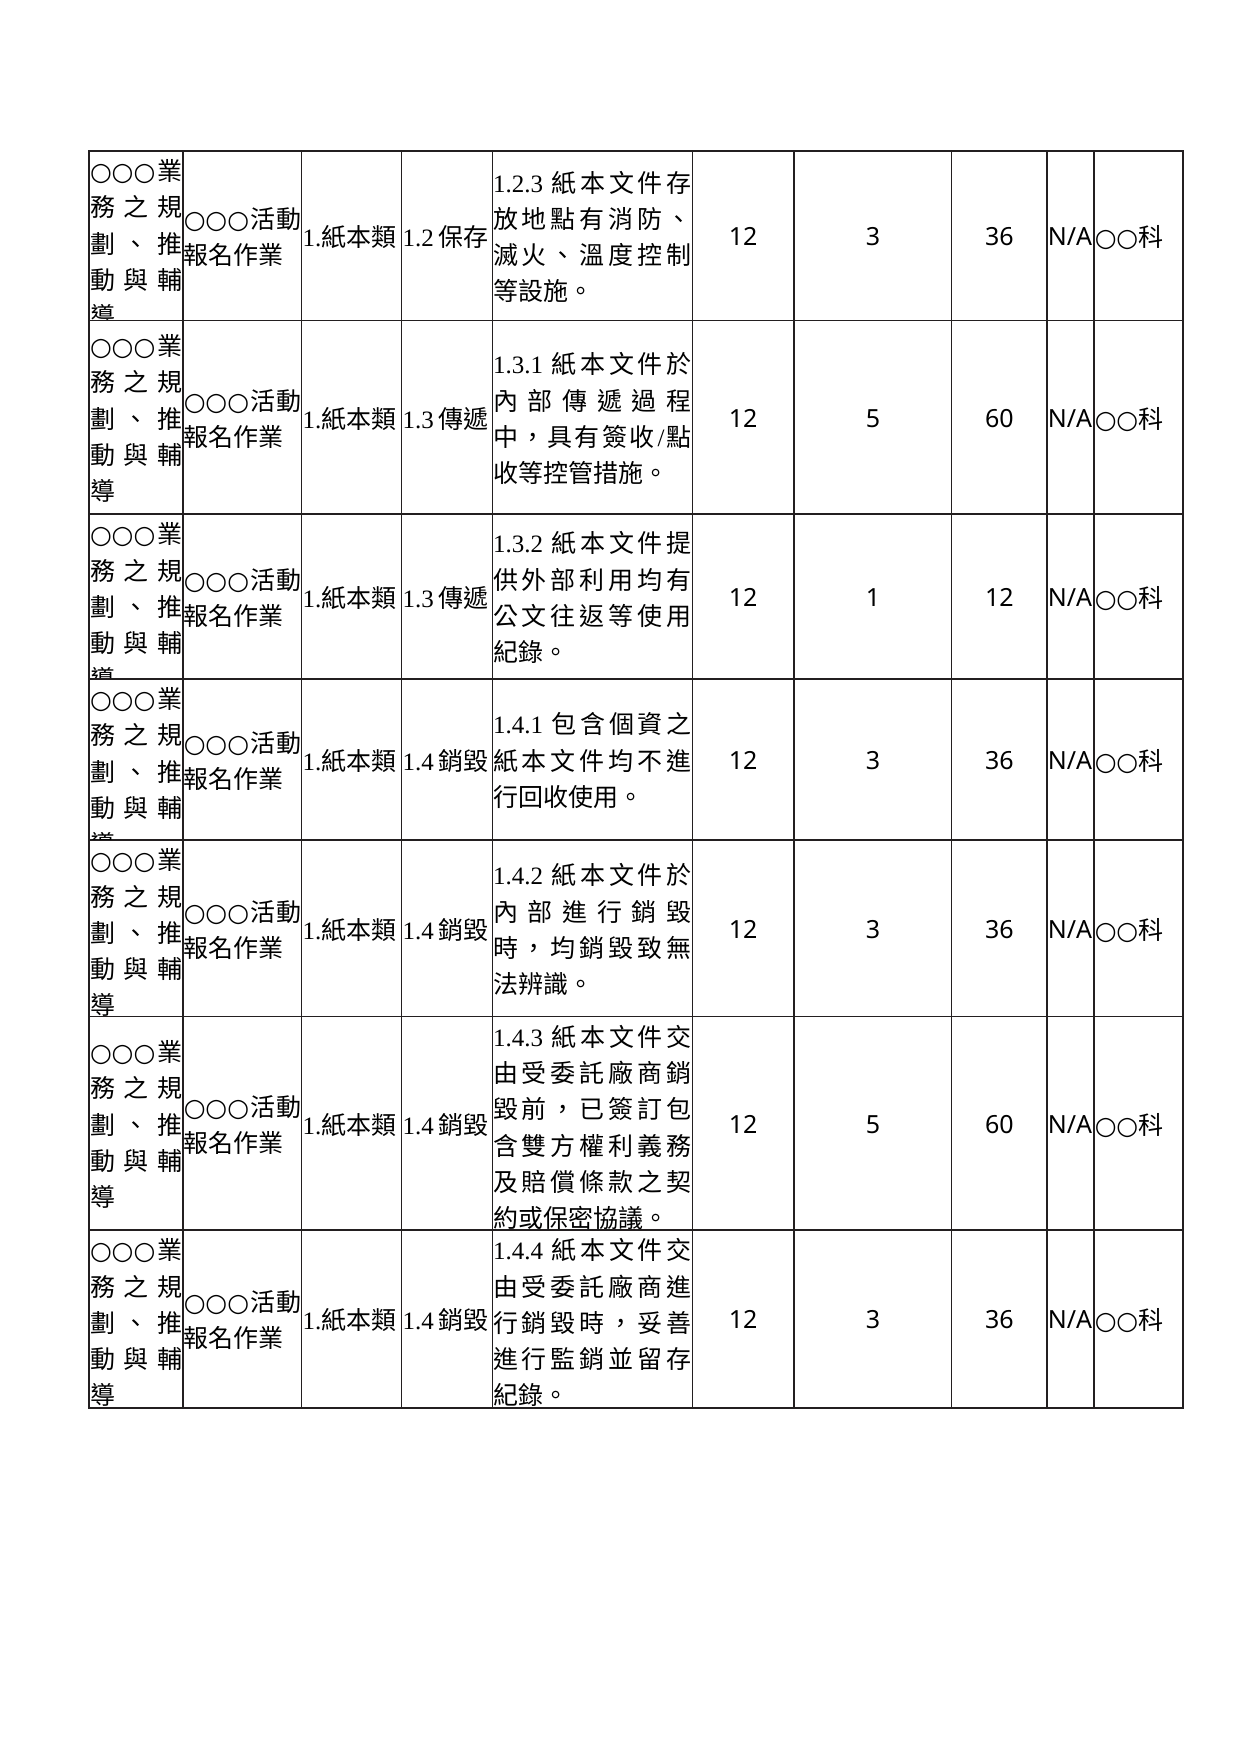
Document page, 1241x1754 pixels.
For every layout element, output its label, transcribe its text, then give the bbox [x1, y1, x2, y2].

table_cell ○○○業務之規劃、推動與輔導 [90, 841, 182, 1016]
table_cell 12 [693, 515, 793, 678]
table_cell N/A [1048, 680, 1093, 839]
table_cell N/A [1048, 321, 1093, 513]
table_cell ○○○業務之規劃、推動與輔導 [90, 680, 182, 839]
table_cell 60 [952, 321, 1046, 513]
table_cell 36 [952, 841, 1046, 1016]
table_cell N/A [1048, 1017, 1093, 1229]
table_cell ○○○活動報名作業 [184, 321, 301, 513]
table_cell 12 [693, 1231, 793, 1407]
table_cell 1.2保存 [402, 152, 492, 320]
table_cell 1.紙本類 [302, 1017, 401, 1229]
table_cell 1.2.3紙本文件存放地點有消防、滅火、溫度控制等設施。 [493, 152, 692, 320]
table_cell 12 [693, 321, 793, 513]
table_cell ○○科 [1095, 1017, 1182, 1229]
table_cell 1.紙本類 [302, 515, 401, 678]
table_cell 1.4銷毀 [402, 1231, 492, 1407]
table_cell ○○○活動報名作業 [184, 152, 301, 320]
table_cell 1.3.1紙本文件於內部傳遞過程中，具有簽收/點收等控管措施。 [493, 321, 692, 513]
table_cell ○○○活動報名作業 [184, 841, 301, 1016]
table_cell N/A [1048, 841, 1093, 1016]
table_cell ○○○活動報名作業 [184, 1017, 301, 1229]
table_cell 36 [952, 152, 1046, 320]
table_cell ○○○活動報名作業 [184, 680, 301, 839]
table_cell 1.紙本類 [302, 841, 401, 1016]
table_cell ○○○業務之規劃、推動與輔導 [90, 1231, 182, 1407]
table_cell 1.4.1包含個資之紙本文件均不進行回收使用。 [493, 680, 692, 839]
table_cell ○○○活動報名作業 [184, 515, 301, 678]
table_cell 3 [795, 841, 951, 1016]
table_cell 12 [693, 152, 793, 320]
table_cell 12 [952, 515, 1046, 678]
table_cell 1.3傳遞 [402, 321, 492, 513]
table_cell 1.4銷毀 [402, 680, 492, 839]
table_cell ○○科 [1095, 841, 1182, 1016]
table_cell 1.紙本類 [302, 152, 401, 320]
table_cell 3 [795, 680, 951, 839]
table_cell 1 [795, 515, 951, 678]
table_cell 1.4.2紙本文件於內部進行銷毀時，均銷毀致無法辨識。 [493, 841, 692, 1016]
table_cell ○○科 [1095, 152, 1182, 320]
table_cell ○○科 [1095, 515, 1182, 678]
table_cell ○○科 [1095, 1231, 1182, 1407]
table_cell 12 [693, 1017, 793, 1229]
table_cell 1.4.4紙本文件交由受委託廠商進行銷毀時，妥善進行監銷並留存紀錄。 [493, 1231, 692, 1407]
table_cell 1.4.3紙本文件交由受委託廠商銷毀前，已簽訂包含雙方權利義務及賠償條款之契約或保密協議。 [493, 1017, 692, 1229]
table_cell N/A [1048, 1231, 1093, 1407]
table_cell 1.紙本類 [302, 321, 401, 513]
table_cell ○○○業務之規劃、推動與輔導 [90, 152, 182, 320]
table_cell 36 [952, 1231, 1046, 1407]
table_cell 1.4銷毀 [402, 1017, 492, 1229]
table_cell ○○○業務之規劃、推動與輔導 [90, 321, 182, 513]
table_cell ○○○業務之規劃、推動與輔導 [90, 515, 182, 678]
table_cell 60 [952, 1017, 1046, 1229]
table_cell 36 [952, 680, 1046, 839]
table_cell 1.紙本類 [302, 680, 401, 839]
table_cell ○○○活動報名作業 [184, 1231, 301, 1407]
table_cell 1.3傳遞 [402, 515, 492, 678]
table_cell 3 [795, 152, 951, 320]
table_cell 5 [795, 1017, 951, 1229]
table_cell 1.4銷毀 [402, 841, 492, 1016]
table_cell 1.紙本類 [302, 1231, 401, 1407]
table_cell N/A [1048, 152, 1093, 320]
table_cell 3 [795, 1231, 951, 1407]
table_cell 1.3.2紙本文件提供外部利用均有公文往返等使用紀錄。 [493, 515, 692, 678]
table_cell 5 [795, 321, 951, 513]
table_cell 12 [693, 680, 793, 839]
table_cell 12 [693, 841, 793, 1016]
table_cell ○○科 [1095, 321, 1182, 513]
table_cell ○○○業務之規劃、推動與輔導 [90, 1017, 182, 1229]
table_cell ○○科 [1095, 680, 1182, 839]
table_cell N/A [1048, 515, 1093, 678]
